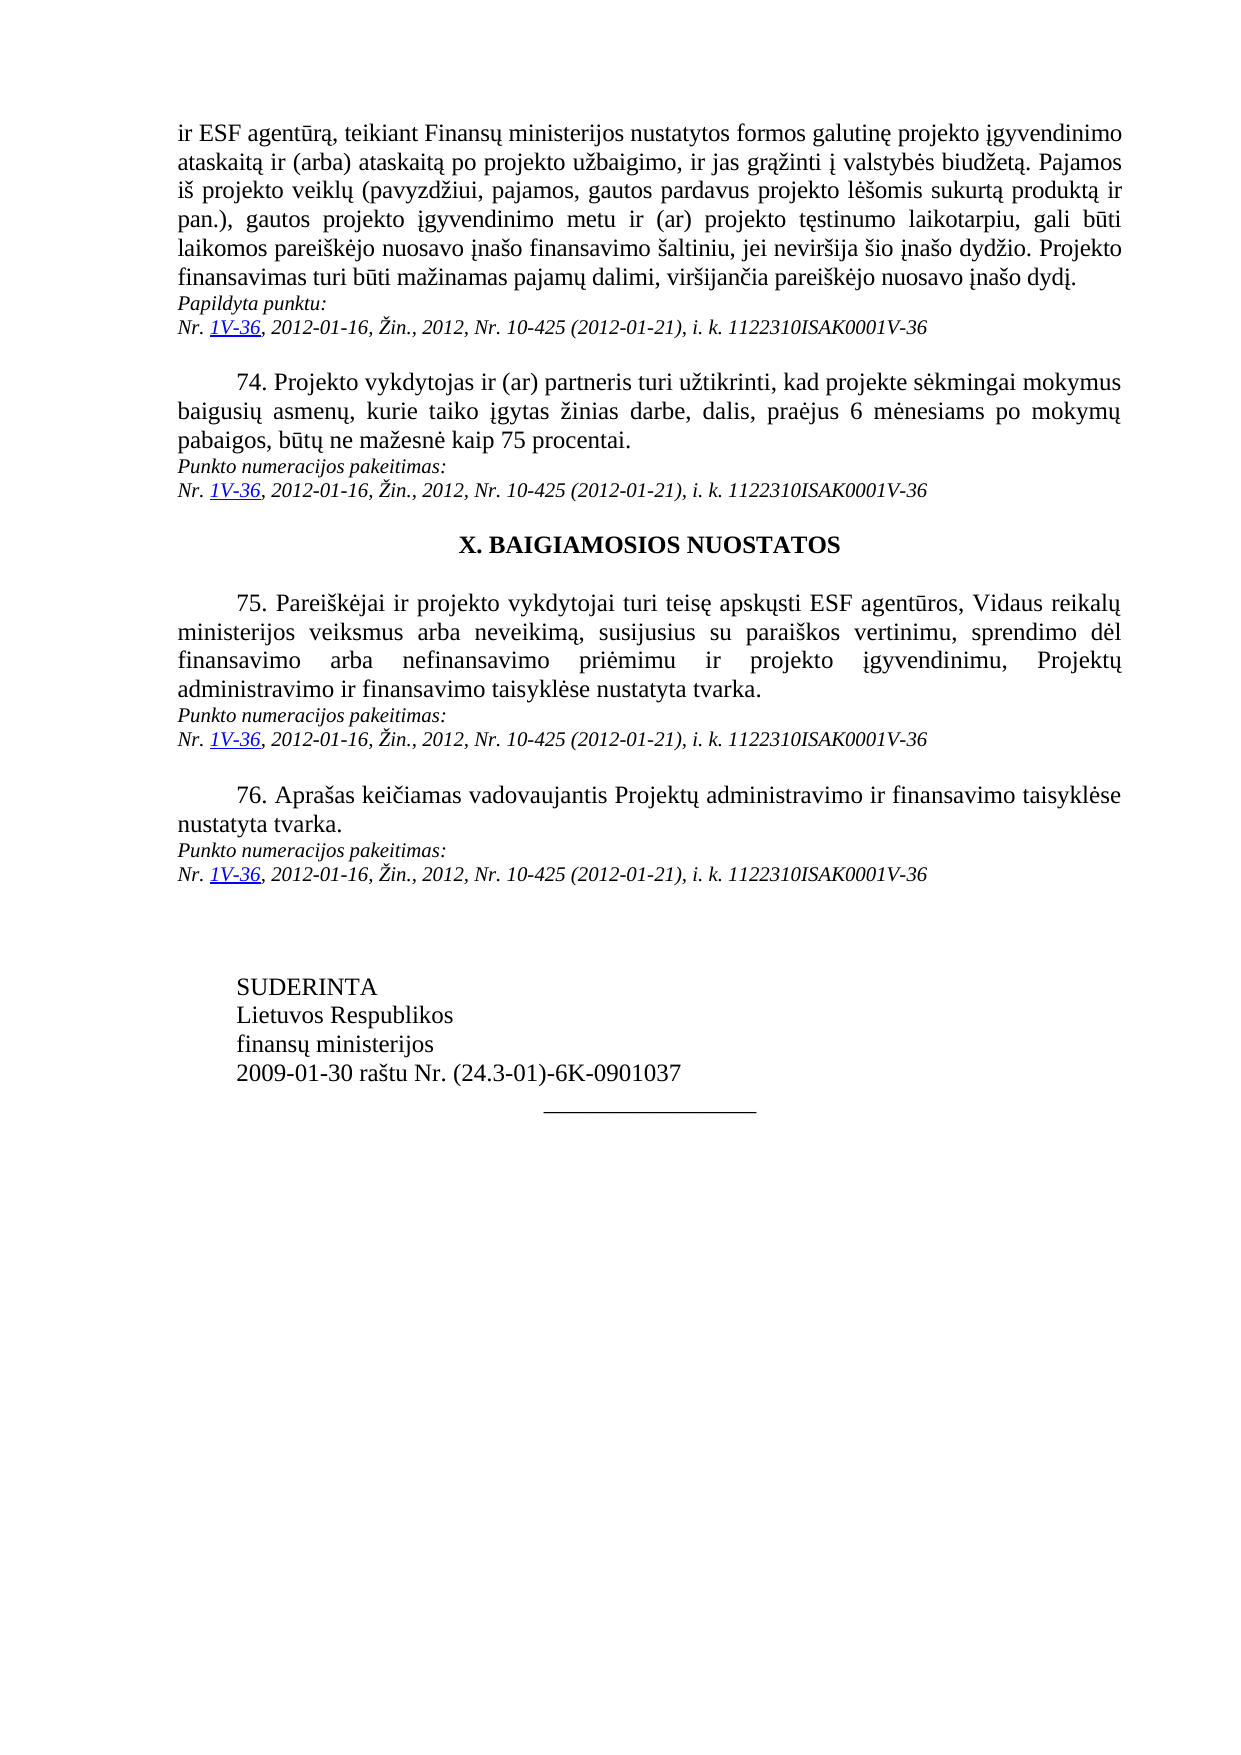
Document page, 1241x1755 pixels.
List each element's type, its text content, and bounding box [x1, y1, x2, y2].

text Nr. 1V-36, 2012-01-16, Žin., 2012, Nr. 10-425 (2012-01-21), i. k. 1122310ISAK0001V-36 [177, 727, 1122, 751]
text SUDERINTA [177, 972, 1122, 1001]
text Punkto numeracijos pakeitimas: [177, 703, 1122, 727]
text Nr. 1V-36, 2012-01-16, Žin., 2012, Nr. 10-425 (2012-01-21), i. k. 1122310ISAK0001V-36 [177, 478, 1122, 502]
text Punkto numeracijos pakeitimas: [177, 837, 1122, 862]
text Papildyta punktu: [177, 291, 1122, 315]
text Punkto numeracijos pakeitimas: [177, 454, 1122, 478]
text 2009-01-30 raštu Nr. (24.3-01)-6K-0901037 [177, 1058, 1122, 1087]
text Nr. 1V-36, 2012-01-16, Žin., 2012, Nr. 10-425 (2012-01-21), i. k. 1122310ISAK0001V-36 [177, 315, 1122, 339]
text ir ESF agentūrą, teikiant Finansų ministerijos nustatytos formos galutinę projekto įgyvendinimo ataskaitą ir (arba) ataskaitą po projekto užbaigimo, ir jas grąžinti į valstybės biudžetą. Pajamos iš projekto veiklų (pavyzdžiui, pajamos, gautos pardavus projekto lėšomis sukurtą produktą ir pan.), gautos projekto įgyvendinimo metu ir (ar) projekto tęstinumo laikotarpiu, gali būti laikomos pareiškėjo nuosavo įnašo finansavimo šaltiniu, jei neviršija šio įnašo dydžio. Projekto finansavimas turi būti mažinamas pajamų dalimi, viršijančia pareiškėjo nuosavo įnašo dydį. [177, 118, 1122, 291]
text Lietuvos Respublikos [177, 1001, 1122, 1029]
text _________________ [177, 1087, 1122, 1116]
text 75. Pareiškėjai ir projekto vykdytojai turi teisę apskųsti ESF agentūros, Vidaus reikalų ministerijos veiksmus arba neveikimą, susijusius su paraiškos vertinimu, sprendimo dėl finansavimo arba nefinansavimo priėmimu ir projekto įgyvendinimu, Projektų administravimo ir finansavimo taisyklėse nustatyta tvarka. [177, 588, 1122, 703]
text Nr. 1V-36, 2012-01-16, Žin., 2012, Nr. 10-425 (2012-01-21), i. k. 1122310ISAK0001V-36 [177, 862, 1122, 886]
text 74. Projekto vykdytojas ir (ar) partneris turi užtikrinti, kad projekte sėkmingai mokymus baigusių asmenų, kurie taiko įgytas žinias darbe, dalis, praėjus 6 mėnesiams po mokymų pabaigos, būtų ne mažesnė kaip 75 procentai. [177, 367, 1122, 454]
text finansų ministerijos [177, 1029, 1122, 1058]
text 76. Aprašas keičiamas vadovaujantis Projektų administravimo ir finansavimo taisyklėse nustatyta tvarka. [177, 780, 1122, 837]
text X. BAIGIAMOSIOS NUOSTATOS [177, 531, 1122, 559]
